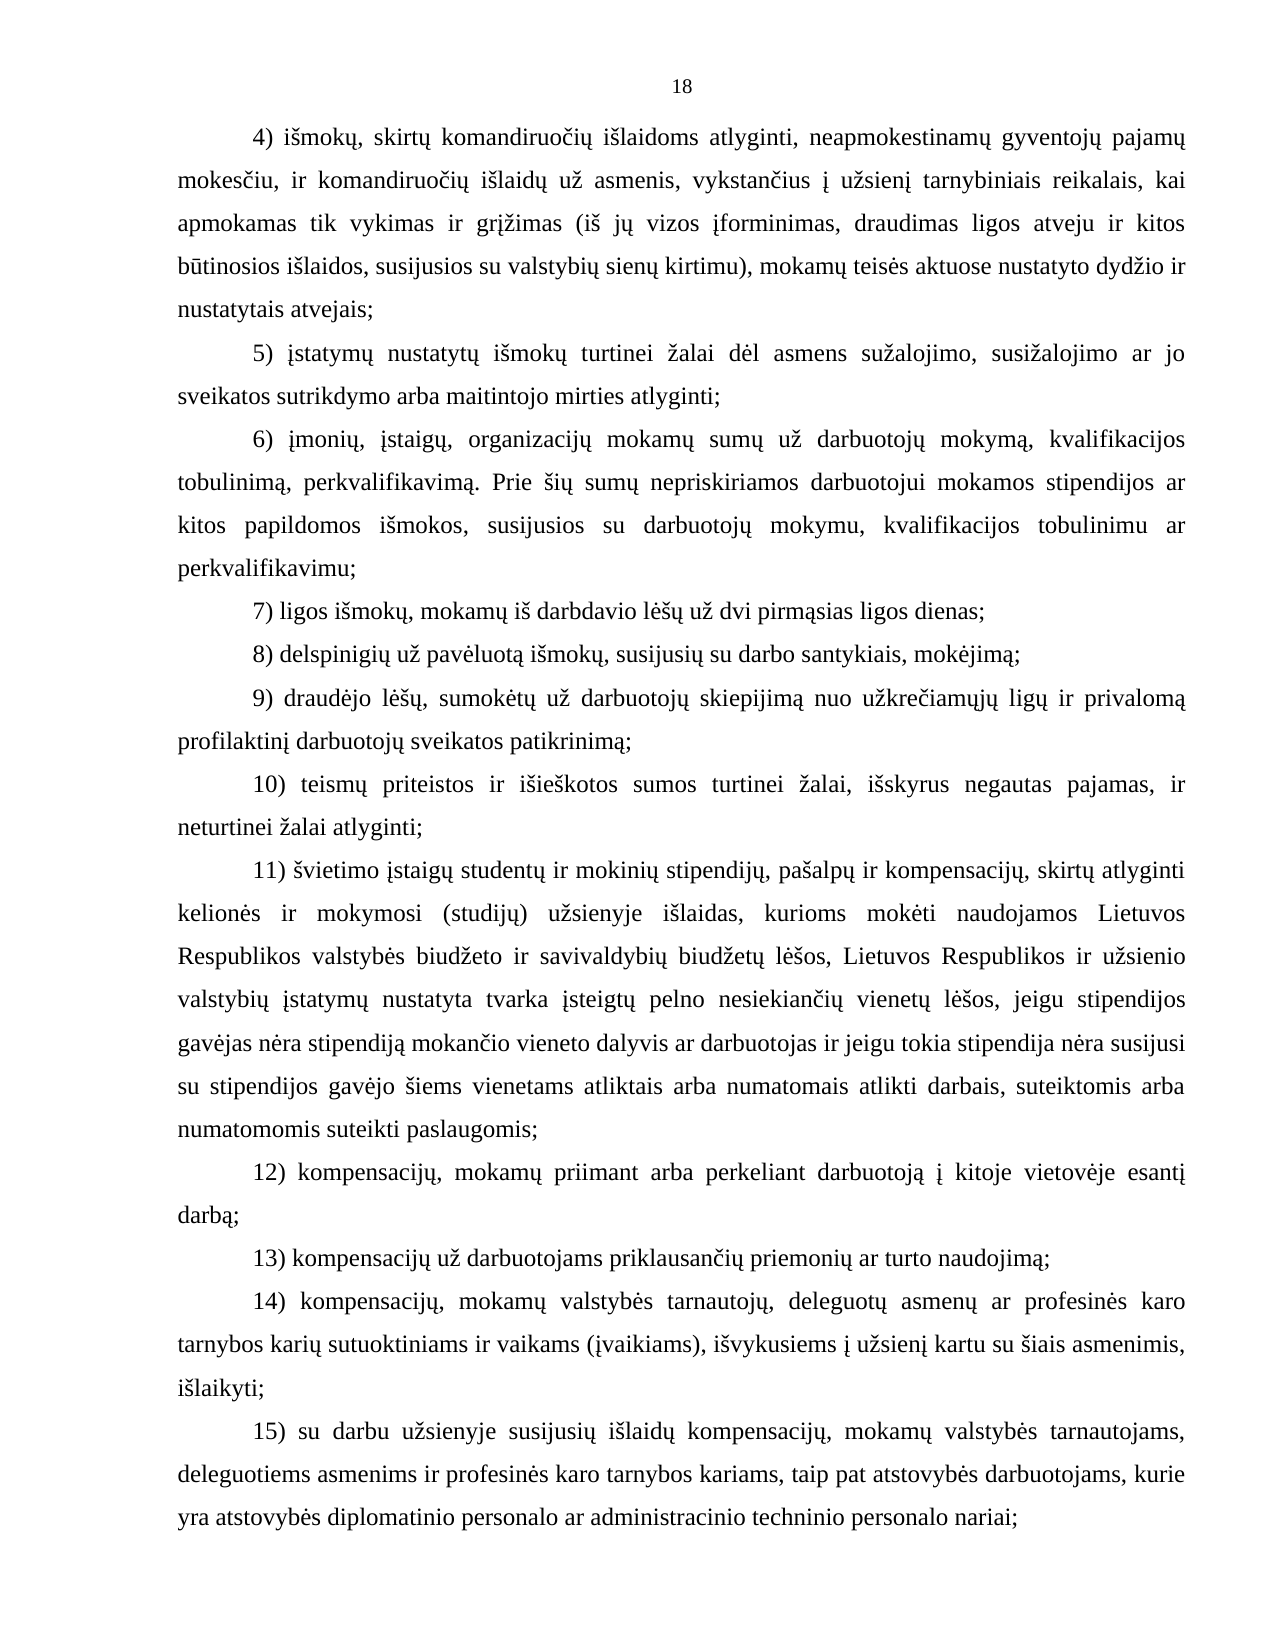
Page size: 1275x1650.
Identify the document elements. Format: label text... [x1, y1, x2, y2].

text 4) išmokų, skirtų komandiruočių išlaidoms atlyginti, neapmokestinamų gyventojų pajamų mokesčiu, ir komandiruočių išlaidų už asmenis, vykstančius į užsienį tarnybiniais reikalais, kai apmokamas tik vykimas ir grįžimas (iš jų vizos įforminimas, draudimas ligos atveju ir kitos būtinosios išlaidos, susijusios su valstybių sienų kirtimu), mokamų teisės aktuose nustatyto dydžio ir nustatytais atvejais; [177, 122, 1186, 323]
text 8) delspinigių už pavėluotą išmokų, susijusių su darbo santykiais, mokėjimą; [177, 639, 1186, 668]
text 11) švietimo įstaigų studentų ir mokinių stipendijų, pašalpų ir kompensacijų, skirtų atlyginti kelionės ir mokymosi (studijų) užsienyje išlaidas, kurioms mokėti naudojamos Lietuvos Respublikos valstybės biudžeto ir savivaldybių biudžetų lėšos, Lietuvos Respublikos ir užsienio valstybių įstatymų nustatyta tvarka įsteigtų pelno nesiekiančių vienetų lėšos, jeigu stipendijos gavėjas nėra stipendiją mokančio vieneto dalyvis ar darbuotojas ir jeigu tokia stipendija nėra susijusi su stipendijos gavėjo šiems vienetams atliktais arba numatomais atlikti darbais, suteiktomis arba numatomomis suteikti paslaugomis; [177, 855, 1186, 1143]
text 6) įmonių, įstaigų, organizacijų mokamų sumų už darbuotojų mokymą, kvalifikacijos tobulinimą, perkvalifikavimą. Prie šių sumų nepriskiriamos darbuotojui mokamos stipendijos ar kitos papildomos išmokos, susijusios su darbuotojų mokymu, kvalifikacijos tobulinimu ar perkvalifikavimu; [177, 424, 1186, 582]
text 7) ligos išmokų, mokamų iš darbdavio lėšų už dvi pirmąsias ligos dienas; [177, 596, 1186, 625]
text 13) kompensacijų už darbuotojams priklausančių priemonių ar turto naudojimą; [177, 1243, 1186, 1272]
text 15) su darbu užsienyje susijusių išlaidų kompensacijų, mokamų valstybės tarnautojams, deleguotiems asmenims ir profesinės karo tarnybos kariams, taip pat atstovybės darbuotojams, kurie yra atstovybės diplomatinio personalo ar administracinio techninio personalo nariai; [177, 1416, 1186, 1531]
text 9) draudėjo lėšų, sumokėtų už darbuotojų skiepijimą nuo užkrečiamųjų ligų ir privalomą profilaktinį darbuotojų sveikatos patikrinimą; [177, 683, 1186, 754]
text 10) teismų priteistos ir išieškotos sumos turtinei žalai, išskyrus negautas pajamas, ir neturtinei žalai atlyginti; [177, 769, 1186, 841]
text 12) kompensacijų, mokamų priimant arba perkeliant darbuotoją į kitoje vietovėje esantį darbą; [177, 1157, 1186, 1229]
text 5) įstatymų nustatytų išmokų turtinei žalai dėl asmens sužalojimo, susižalojimo ar jo sveikatos sutrikdymo arba maitintojo mirties atlyginti; [177, 338, 1186, 409]
text 14) kompensacijų, mokamų valstybės tarnautojų, deleguotų asmenų ar profesinės karo tarnybos karių sutuoktiniams ir vaikams (įvaikiams), išvykusiems į užsienį kartu su šiais asmenimis, išlaikyti; [177, 1286, 1186, 1401]
